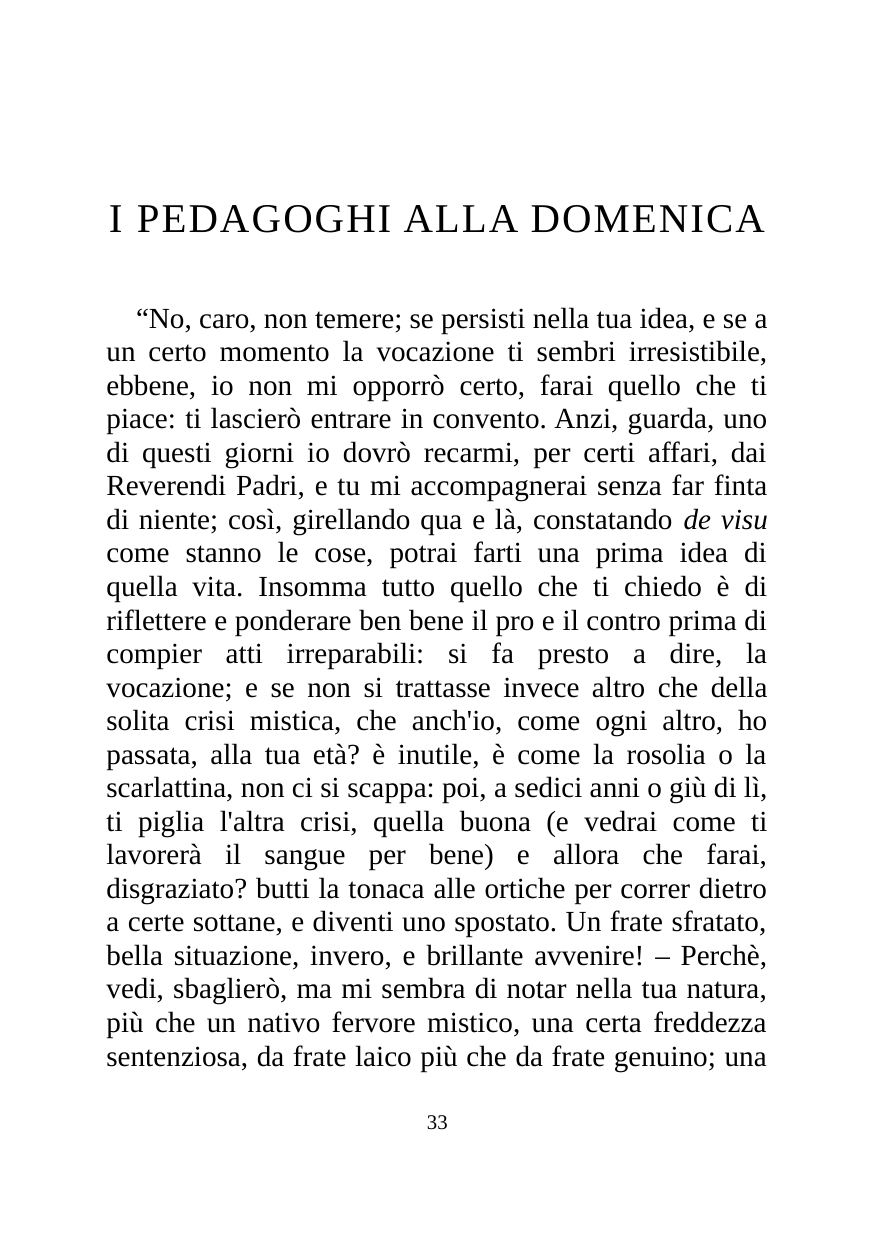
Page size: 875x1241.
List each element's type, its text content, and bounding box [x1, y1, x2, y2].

text “No, caro, non temere; se persisti nella tua idea, e se a un certo momento la vocazione ti sembri irresistibile, ebbene, io non mi opporrò certo, farai quello che ti piace: ti lascierò entrare in convento. Anzi, guarda, uno di questi giorni io dovrò recarmi, per certi affari, dai Reverendi Padri, e tu mi accompagnerai senza far finta di niente; così, girellando qua e là, constatando de visu come stanno le cose, potrai farti una prima idea di quella vita. Insomma tutto quello che ti chiedo è di riflettere e ponderare ben bene il pro e il contro prima di compier atti irreparabili: si fa presto a dire, la vocazione; e se non si trattasse invece altro che della solita crisi mistica, che anch'io, come ogni altro, ho passata, alla tua età? è inutile, è come la rosolia o la scarlattina, non ci si scappa: poi, a sedici anni o giù di lì, ti piglia l'altra crisi, quella buona (e vedrai come ti lavorerà il sangue per bene) e allora che farai, disgraziato? butti la tonaca alle ortiche per correr dietro a certe sottane, e diventi uno spostato. Un frate sfratato, bella situazione, invero, e brillante avvenire! – Perchè, vedi, sbaglierò, ma mi sembra di notar nella tua natura, più che un nativo fervore mistico, una certa freddezza sentenziosa, da frate laico più che da frate genuino; una [106, 301, 768, 1072]
subtitle I PEDAGOGHI ALLA DOMENICA [106, 195, 768, 242]
